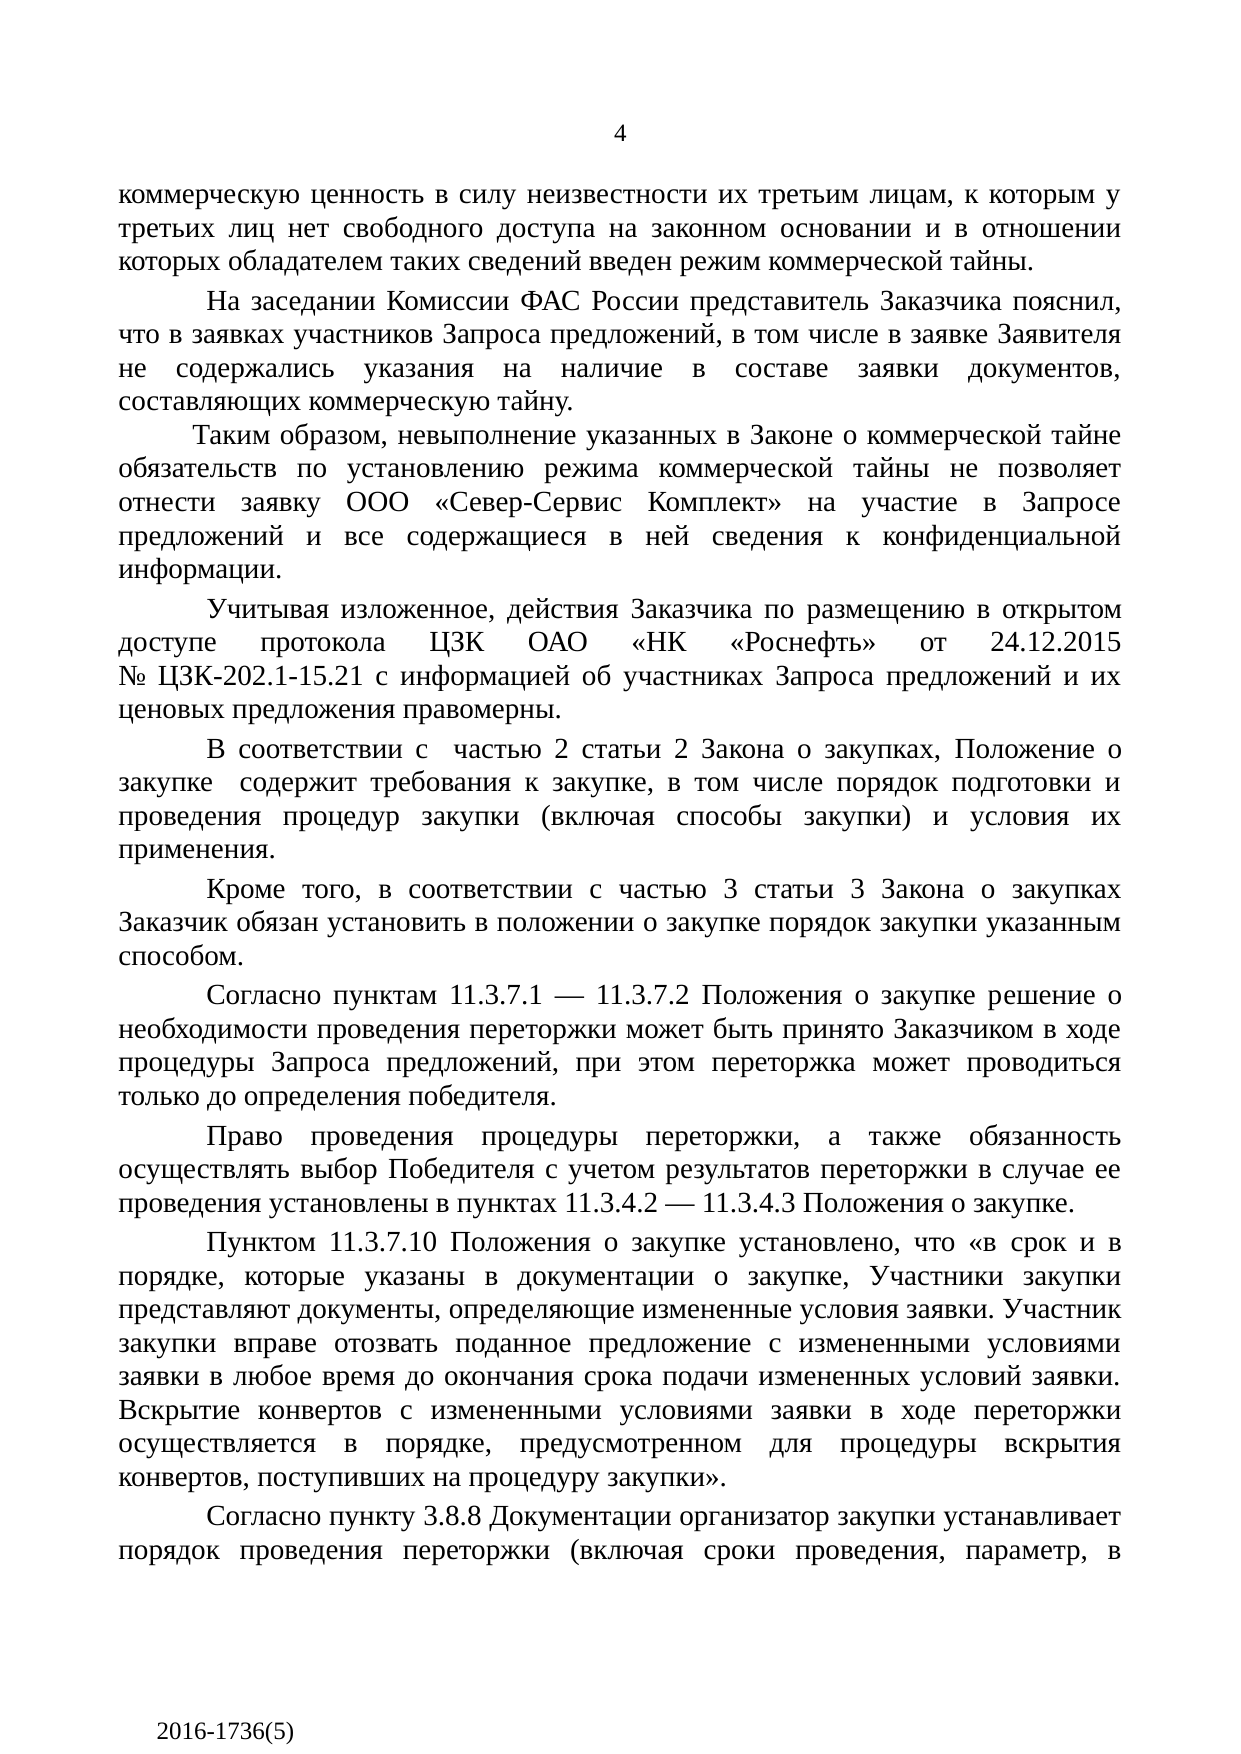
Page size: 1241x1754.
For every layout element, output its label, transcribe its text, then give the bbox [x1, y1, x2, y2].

text В соответствии с частью 2 статьи 2 Закона о закупках, Положение о закупке содержит требования к закупке, в том числе порядок подготовки и проведения процедур закупки (включая способы закупки) и условия их применения. [118, 731, 1122, 865]
text коммерческую ценность в силу неизвестности их третьим лицам, к которым у третьих лиц нет свободного доступа на законном основании и в отношении которых обладателем таких сведений введен режим коммерческой тайны. [118, 176, 1122, 277]
text Пунктом 11.3.7.10 Положения о закупке установлено, что «в срок и в порядке, которые указаны в документации о закупке, Участники закупки представляют документы, определяющие измененные условия заявки. Участник закупки вправе отозвать поданное предложение с измененными условиями заявки в любое время до окончания срока подачи измененных условий заявки. Вскрытие конвертов с измененными условиями заявки в ходе переторжки осуществляется в порядке, предусмотренном для процедуры вскрытия конвертов, поступивших на процедуру закупки». [118, 1224, 1122, 1492]
text На заседании Комиссии ФАС России представитель Заказчика пояснил, что в заявках участников Запроса предложений, в том числе в заявке Заявителя не содержались указания на наличие в составе заявки документов, составляющих коммерческую тайну. Таким образом, невыполнение указанных в Законе о коммерческой тайне обязательств по установлению режима коммерческой тайны не позволяет отнести заявку ООО «Север-Сервис Комплект» на участие в Запросе предложений и все содержащиеся в ней сведения к конфиденциальной информации. [118, 283, 1122, 585]
text Кроме того, в соответствии с частью 3 статьи 3 Закона о закупках Заказчик обязан установить в положении о закупке порядок закупки указанным способом. [118, 871, 1122, 972]
text Право проведения процедуры переторжки, а также обязанность осуществлять выбор Победителя с учетом результатов переторжки в случае ее проведения установлены в пунктах 11.3.4.2 — 11.3.4.3 Положения о закупке. [118, 1118, 1122, 1218]
text Учитывая изложенное, действия Заказчика по размещению в открытом доступе протокола ЦЗК ОАО «НК «Роснефть» от 24.12.2015 № ЦЗК-202.1-15.21 с информацией об участниках Запроса предложений и их ценовых предложения правомерны. [118, 591, 1122, 725]
text Согласно пункту 3.8.8 Документации организатор закупки устанавливает порядок проведения переторжки (включая сроки проведения, параметр, в [118, 1498, 1122, 1566]
text Согласно пунктам 11.3.7.1 — 11.3.7.2 Положения о закупке решение о необходимости проведения переторжки может быть принято Заказчиком в ходе процедуры Запроса предложений, при этом переторжка может проводиться только до определения победителя. [118, 977, 1122, 1112]
